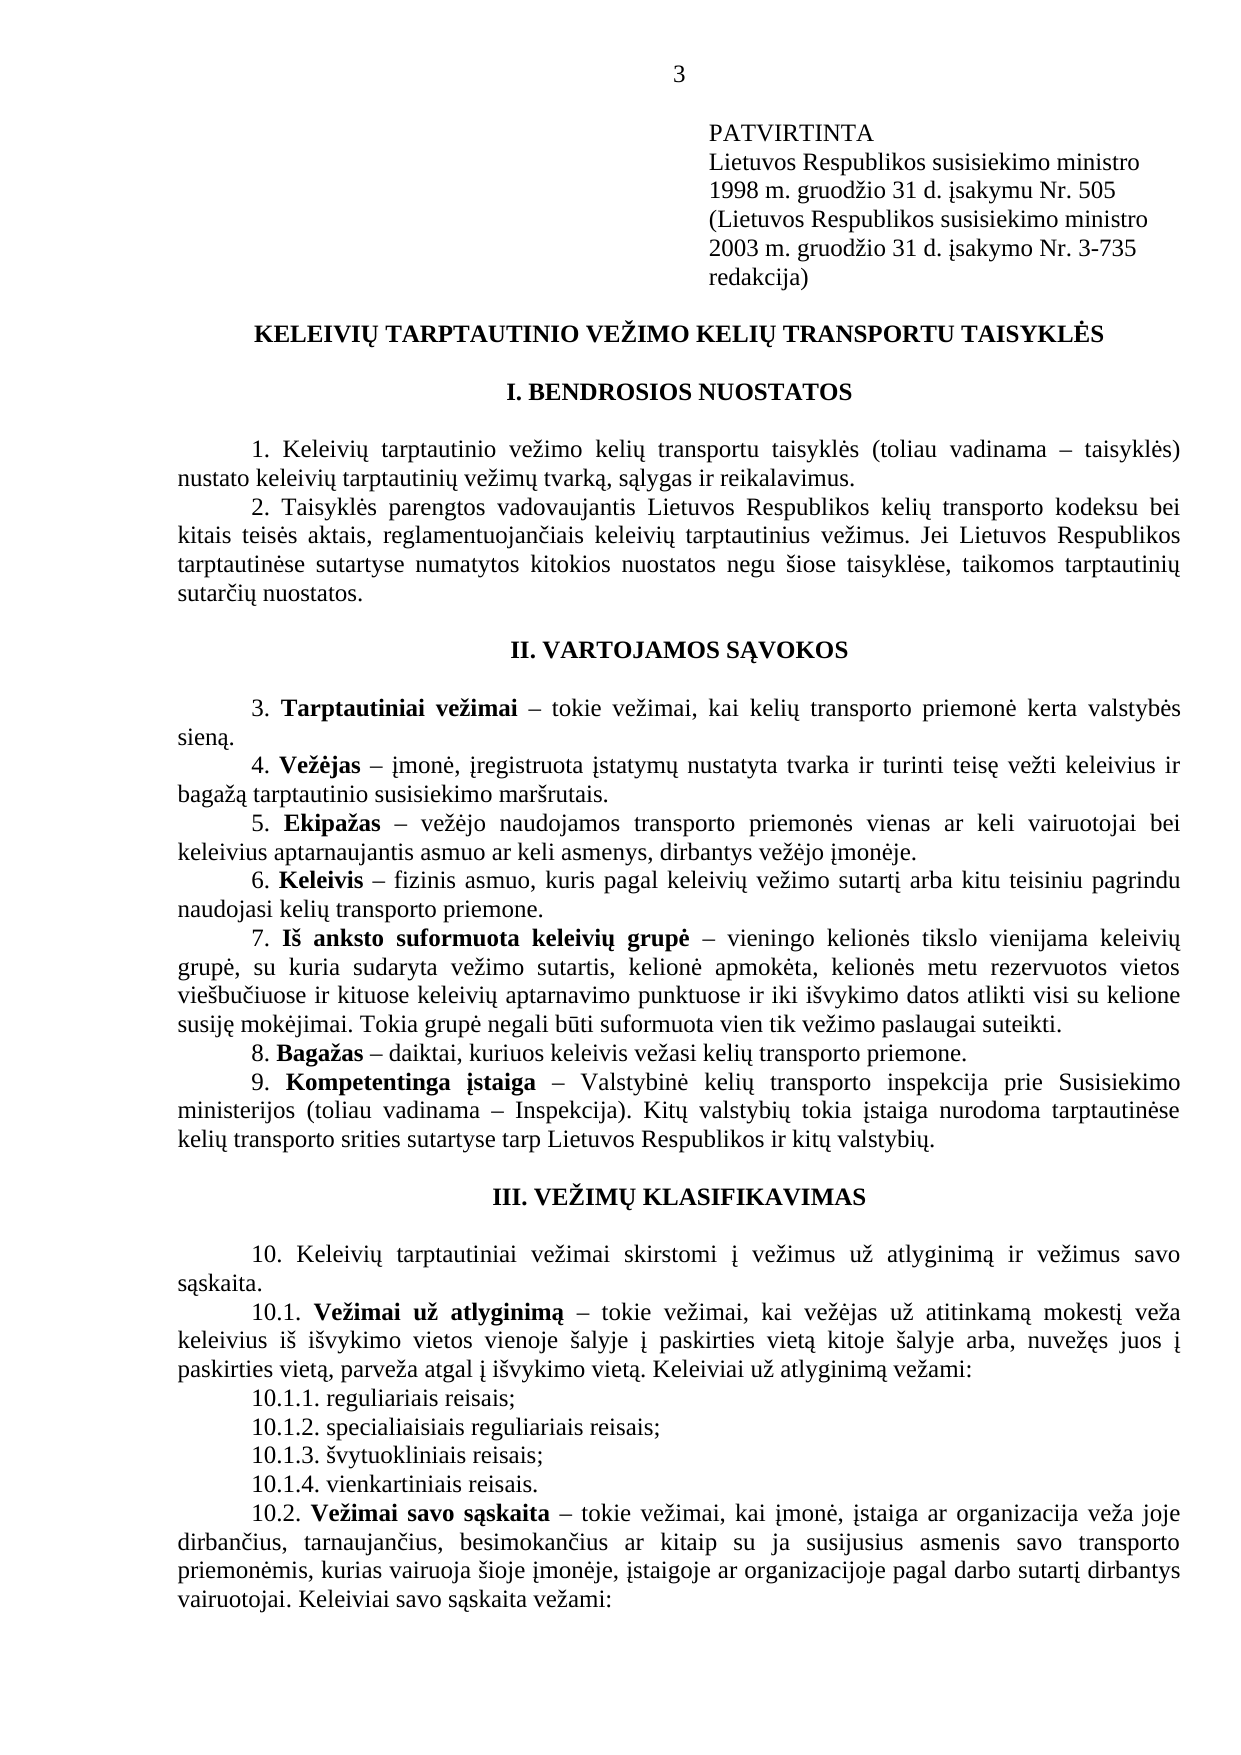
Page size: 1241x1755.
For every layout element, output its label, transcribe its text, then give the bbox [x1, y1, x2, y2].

text redakcija) [177, 262, 1181, 291]
text 10.1.1. reguliariais reisais; [177, 1383, 1181, 1412]
text Lietuvos Respublikos susisiekimo ministro [177, 147, 1181, 176]
text 10.1.4. vienkartiniais reisais. [177, 1469, 1181, 1498]
text 8. Bagažas – daiktai, kuriuos keleivis vežasi kelių transporto priemone. [177, 1038, 1181, 1067]
text 4. Vežėjas – įmonė, įregistruota įstatymų nustatyta tvarka ir turinti teisę vežti keleivius ir bagažą tarptautinio susisiekimo maršrutais. [177, 751, 1181, 808]
text I. BENDROSIOS NUOSTATOS [177, 377, 1181, 406]
text (Lietuvos Respublikos susisiekimo ministro [177, 204, 1181, 233]
text 10.1. Vežimai už atlyginimą – tokie vežimai, kai vežėjas už atitinkamą mokestį veža keleivius iš išvykimo vietos vienoje šalyje į paskirties vietą kitoje šalyje arba, nuvežęs juos į paskirties vietą, parveža atgal į išvykimo vietą. Keleiviai už atlyginimą vežami: [177, 1297, 1181, 1383]
text 10.1.2. specialiaisiais reguliariais reisais; [177, 1412, 1181, 1441]
text 7. Iš anksto suformuota keleivių grupė – vieningo kelionės tikslo vienijama keleivių grupė, su kuria sudaryta vežimo sutartis, kelionė apmokėta, kelionės metu rezervuotos vietos viešbučiuose ir kituose keleivių aptarnavimo punktuose ir iki išvykimo datos atlikti visi su kelione susiję mokėjimai. Tokia grupė negali būti suformuota vien tik vežimo paslaugai suteikti. [177, 923, 1181, 1038]
text KELEIVIŲ TARPTAUTINIO VEŽIMO KELIŲ TRANSPORTU TAISYKLĖS [177, 319, 1181, 348]
text 10.2. Vežimai savo sąskaita – tokie vežimai, kai įmonė, įstaiga ar organizacija veža joje dirbančius, tarnaujančius, besimokančius ar kitaip su ja susijusius asmenis savo transporto priemonėmis, kurias vairuoja šioje įmonėje, įstaigoje ar organizacijoje pagal darbo sutartį dirbantys vairuotojai. Keleiviai savo sąskaita vežami: [177, 1498, 1181, 1613]
text 10.1.3. švytuokliniais reisais; [177, 1441, 1181, 1469]
text 10. Keleivių tarptautiniai vežimai skirstomi į vežimus už atlyginimą ir vežimus savo sąskaita. [177, 1239, 1181, 1297]
text III. VEŽIMŲ KLASIFIKAVIMAS [177, 1182, 1181, 1211]
text 5. Ekipažas – vežėjo naudojamos transporto priemonės vienas ar keli vairuotojai bei keleivius aptarnaujantis asmuo ar keli asmenys, dirbantys vežėjo įmonėje. [177, 808, 1181, 866]
text 1998 m. gruodžio 31 d. įsakymu Nr. 505 [177, 176, 1181, 204]
text 6. Keleivis – fizinis asmuo, kuris pagal keleivių vežimo sutartį arba kitu teisiniu pagrindu naudojasi kelių transporto priemone. [177, 866, 1181, 923]
text 1. Keleivių tarptautinio vežimo kelių transportu taisyklės (toliau vadinama – taisyklės) nustato keleivių tarptautinių vežimų tvarką, sąlygas ir reikalavimus. [177, 434, 1181, 492]
text PATVIRTINTA [709, 118, 1181, 147]
text 9. Kompetentinga įstaiga – Valstybinė kelių transporto inspekcija prie Susisiekimo ministerijos (toliau vadinama – Inspekcija). Kitų valstybių tokia įstaiga nurodoma tarptautinėse kelių transporto srities sutartyse tarp Lietuvos Respublikos ir kitų valstybių. [177, 1067, 1181, 1153]
text 2003 m. gruodžio 31 d. įsakymo Nr. 3-735 [177, 233, 1181, 262]
text 3. Tarptautiniai vežimai – tokie vežimai, kai kelių transporto priemonė kerta valstybės sieną. [177, 693, 1181, 751]
text II. VARTOJAMOS SĄVOKOS [177, 636, 1181, 664]
text 2. Taisyklės parengtos vadovaujantis Lietuvos Respublikos kelių transporto kodeksu bei kitais teisės aktais, reglamentuojančiais keleivių tarptautinius vežimus. Jei Lietuvos Respublikos tarptautinėse sutartyse numatytos kitokios nuostatos negu šiose taisyklėse, taikomos tarptautinių sutarčių nuostatos. [177, 492, 1181, 607]
